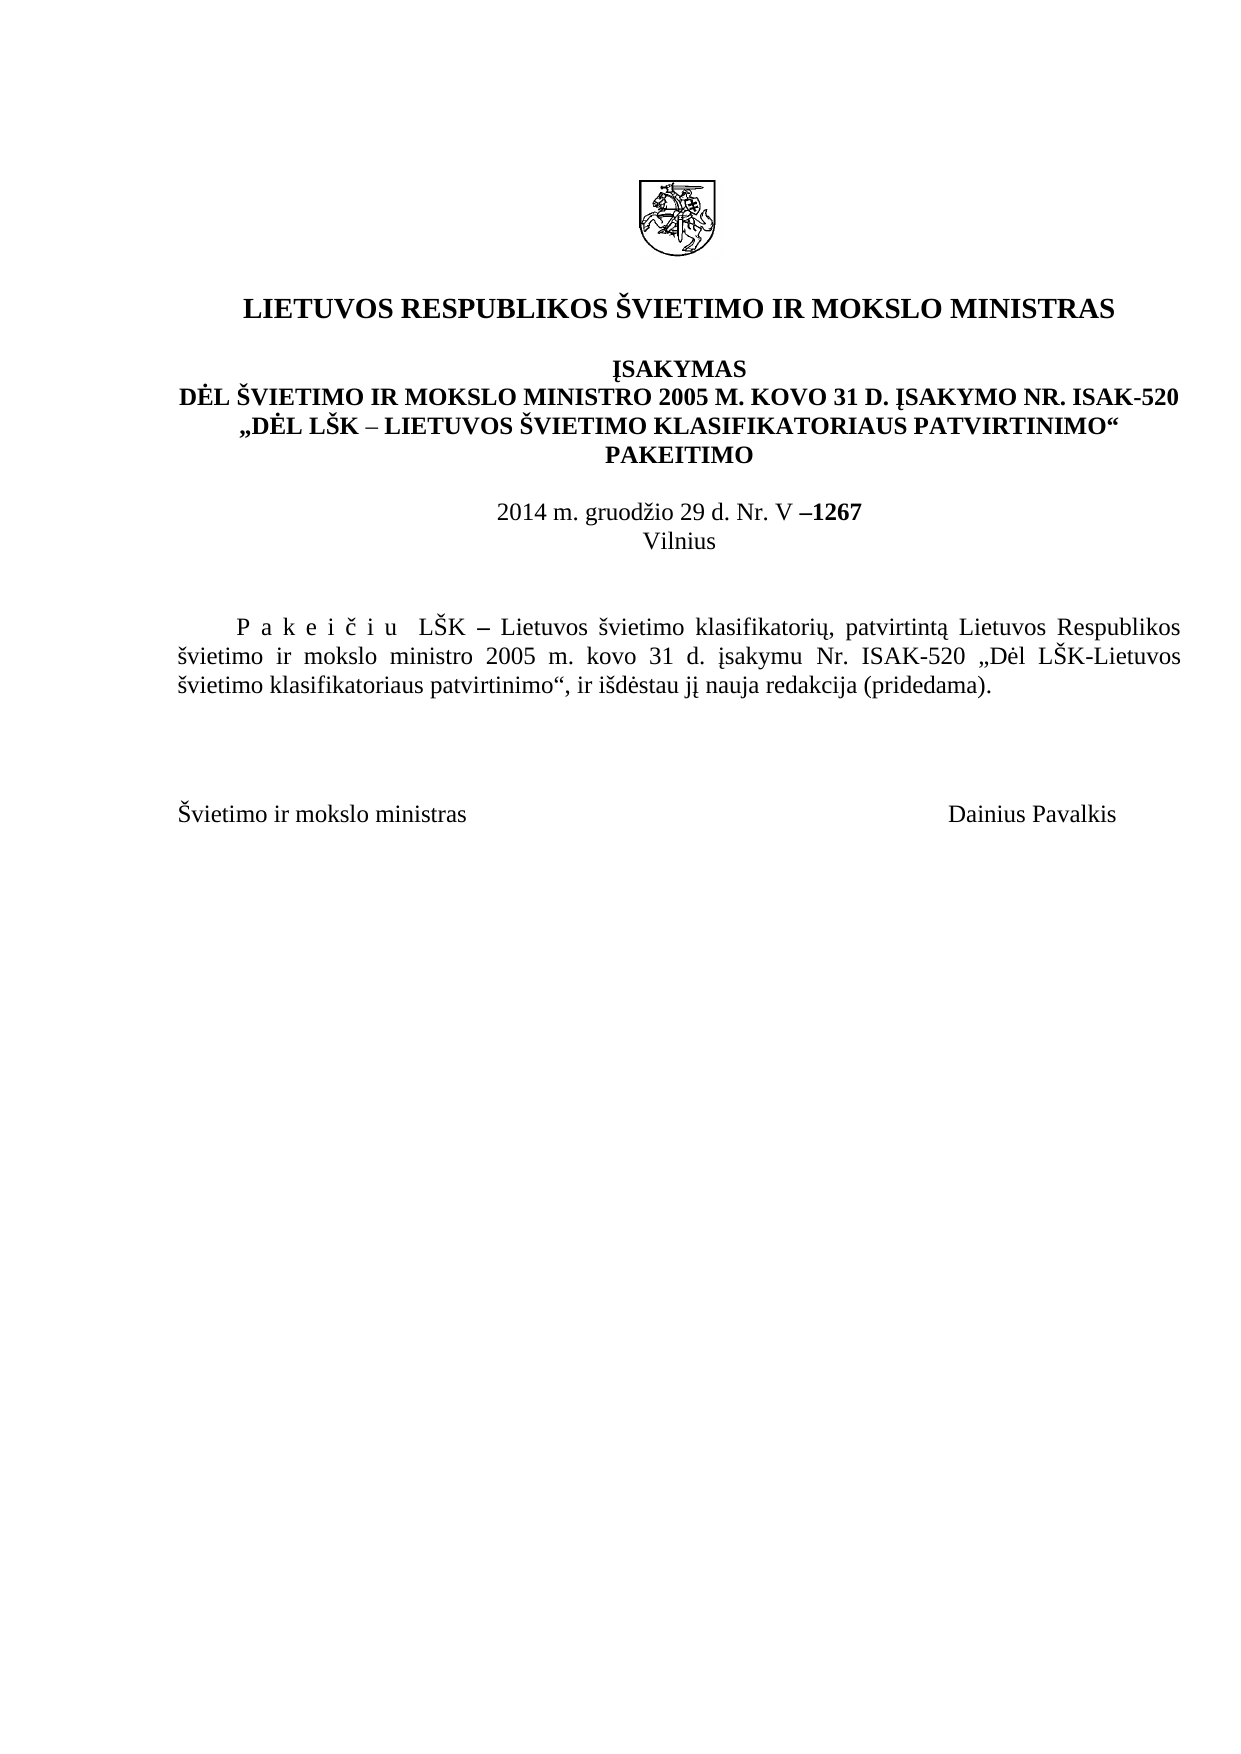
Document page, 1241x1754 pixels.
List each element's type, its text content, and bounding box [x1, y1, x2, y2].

text DĖL ŠVIETIMO IR MOKSLO MINISTRO 2005 M. KOVO 31 D. ĮSAKYMO Nr. ISAK-520 „DĖL LŠK – LIETUVOS ŠVIETIMO KLASIFIKATORIAUS PATVIRTINIMO“ PAKEITIMO [177, 382, 1181, 469]
text P a k e i č i u LŠK – Lietuvos švietimo klasifikatorių, patvirtintą Lietuvos Respublikos švietimo ir mokslo ministro 2005 m. kovo 31 d. įsakymu Nr. ISAK-520 „Dėl LŠK-Lietuvos švietimo klasifikatoriaus patvirtinimo“, ir išdėstau jį nauja redakcija (pridedama). [177, 612, 1181, 699]
text Švietimo ir mokslo ministras Dainius Pavalkis [177, 799, 1190, 827]
text Vilnius [177, 526, 1181, 555]
text ĮSAKYMAS [177, 354, 1181, 382]
text LIETUVOS RESPUBLIKOS ŠVIETIMO IR MOKSLO MINISTRAS [177, 291, 1181, 325]
text 2014 m. gruodžio 29 d. Nr. V –1267 [177, 497, 1181, 526]
